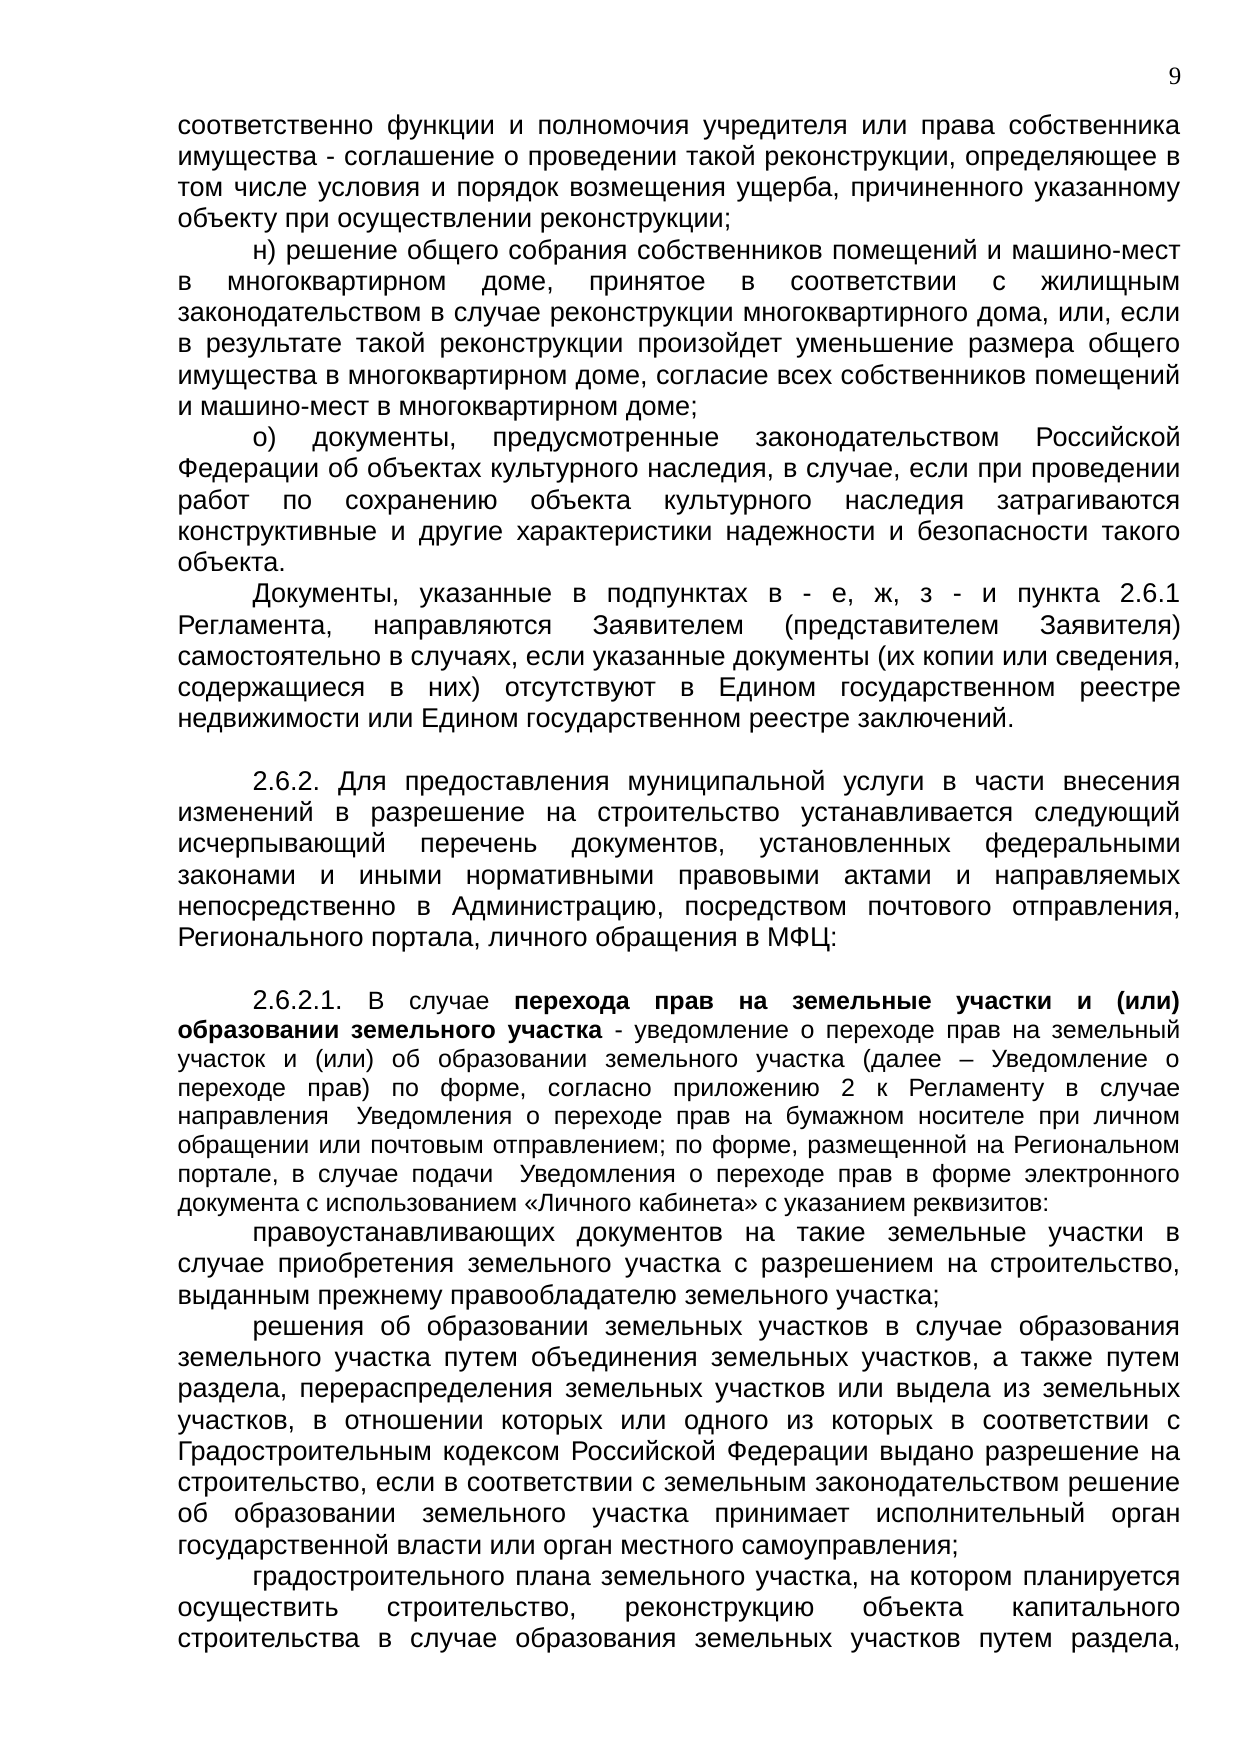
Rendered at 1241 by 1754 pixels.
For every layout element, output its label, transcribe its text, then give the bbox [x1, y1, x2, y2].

text 2.6.2.1. В случае перехода прав на земельные участки и (или) образовании земельного участка - уведомление о переходе прав на земельный участок и (или) об образовании земельного участка (далее – Уведомление о переходе прав) по форме, согласно приложению 2 к Регламенту в случае направления Уведомления о переходе прав на бумажном носителе при личном обращении или почтовым отправлением; по форме, размещенной на Региональном портале, в случае подачи Уведомления о переходе прав в форме электронного документа с использованием «Личного кабинета» с указанием реквизитов: [177, 984, 1181, 1216]
text правоустанавливающих документов на такие земельные участки в случае приобретения земельного участка с разрешением на строительство, выданным прежнему правообладателю земельного участка; [177, 1216, 1181, 1310]
text Документы, указанные в подпунктах в - е, ж, з - и пункта 2.6.1 Регламента, направляются Заявителем (представителем Заявителя) самостоятельно в случаях, если указанные документы (их копии или сведения, содержащиеся в них) отсутствуют в Едином государственном реестре недвижимости или Едином государственном реестре заключений. [177, 577, 1181, 734]
text о) документы, предусмотренные законодательством Российской Федерации об объектах культурного наследия, в случае, если при проведении работ по сохранению объекта культурного наследия затрагиваются конструктивные и другие характеристики надежности и безопасности такого объекта. [177, 421, 1181, 577]
text решения об образовании земельных участков в случае образования земельного участка путем объединения земельных участков, а также путем раздела, перераспределения земельных участков или выдела из земельных участков, в отношении которых или одного из которых в соответствии с Градостроительным кодексом Российской Федерации выдано разрешение на строительство, если в соответствии с земельным законодательством решение об образовании земельного участка принимает исполнительный орган государственной власти или орган местного самоуправления; [177, 1310, 1181, 1560]
text н) решение общего собрания собственников помещений и машино-мест в многоквартирном доме, принятое в соответствии с жилищным законодательством в случае реконструкции многоквартирного дома, или, если в результате такой реконструкции произойдет уменьшение размера общего имущества в многоквартирном доме, согласие всех собственников помещений и машино-мест в многоквартирном доме; [177, 234, 1181, 421]
text градостроительного плана земельного участка, на котором планируется осуществить строительство, реконструкцию объекта капитального строительства в случае образования земельных участков путем раздела, [177, 1560, 1181, 1654]
text 2.6.2. Для предоставления муниципальной услуги в части внесения изменений в разрешение на строительство устанавливается следующий исчерпывающий перечень документов, установленных федеральными законами и иными нормативными правовыми актами и направляемых непосредственно в Администрацию, посредством почтового отправления, Регионального портала, личного обращения в МФЦ: [177, 765, 1181, 952]
text соответственно функции и полномочия учредителя или права собственника имущества - соглашение о проведении такой реконструкции, определяющее в том числе условия и порядок возмещения ущерба, причиненного указанному объекту при осуществлении реконструкции; [177, 109, 1181, 234]
